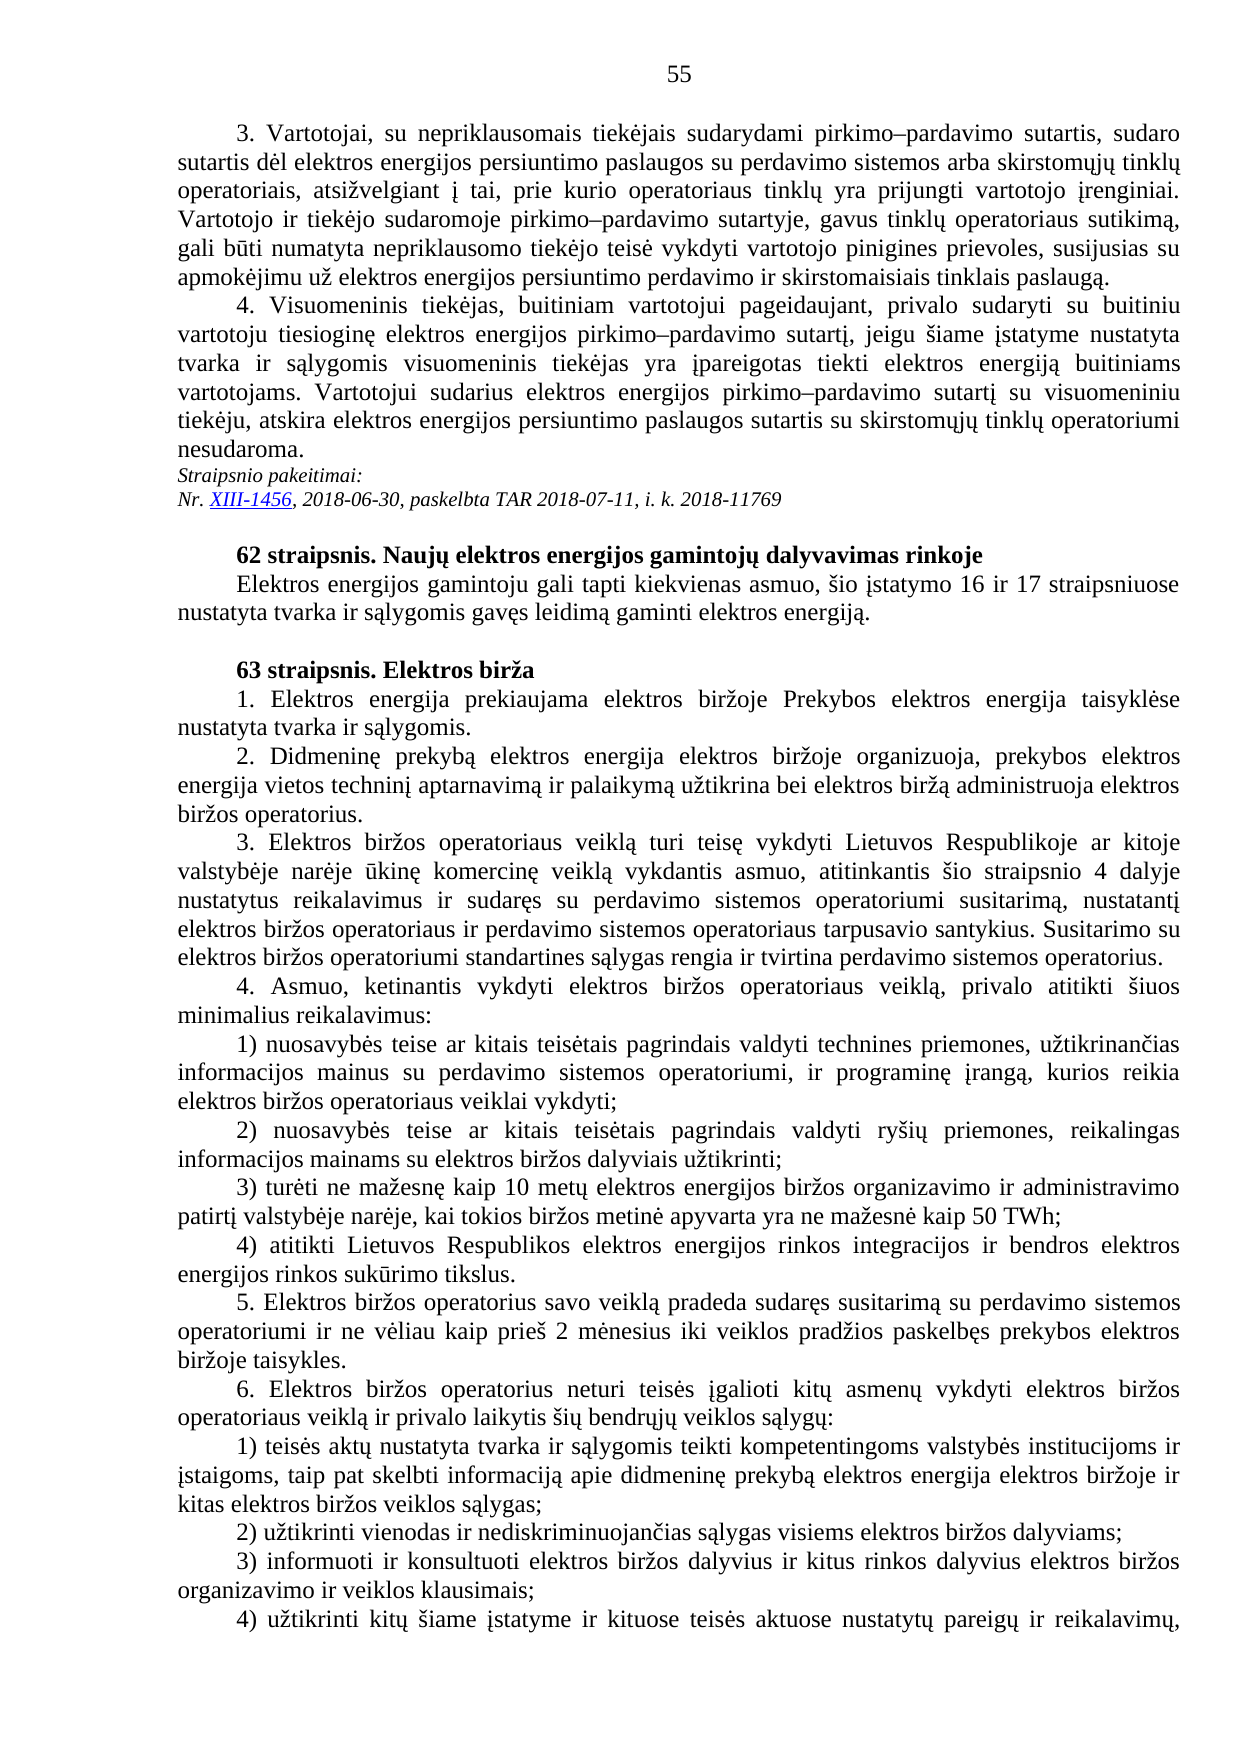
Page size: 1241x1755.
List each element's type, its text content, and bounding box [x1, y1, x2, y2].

text 2) užtikrinti vienodas ir nediskriminuojančias sąlygas visiems elektros biržos dalyviams; [177, 1517, 1181, 1546]
text 3) informuoti ir konsultuoti elektros biržos dalyvius ir kitus rinkos dalyvius elektros biržos organizavimo ir veiklos klausimais; [177, 1546, 1181, 1604]
text 2) nuosavybės teise ar kitais teisėtais pagrindais valdyti ryšių priemones, reikalingas informacijos mainams su elektros biržos dalyviais užtikrinti; [177, 1115, 1181, 1172]
text Straipsnio pakeitimai: [177, 463, 1181, 487]
text 4) atitikti Lietuvos Respublikos elektros energijos rinkos integracijos ir bendros elektros energijos rinkos sukūrimo tikslus. [177, 1230, 1181, 1287]
text 1) teisės aktų nustatyta tvarka ir sąlygomis teikti kompetentingoms valstybės institucijoms ir įstaigoms, taip pat skelbti informaciją apie didmeninę prekybą elektros energija elektros biržoje ir kitas elektros biržos veiklos sąlygas; [177, 1431, 1181, 1517]
text 62 straipsnis. Naujų elektros energijos gamintojų dalyvavimas rinkoje [177, 540, 1181, 569]
text Elektros energijos gamintoju gali tapti kiekvienas asmuo, šio įstatymo 16 ir 17 straipsniuose nustatyta tvarka ir sąlygomis gavęs leidimą gaminti elektros energiją. [177, 569, 1181, 626]
text 3. Elektros biržos operatoriaus veiklą turi teisę vykdyti Lietuvos Respublikoje ar kitoje valstybėje narėje ūkinę komercinę veiklą vykdantis asmuo, atitinkantis šio straipsnio 4 dalyje nustatytus reikalavimus ir sudaręs su perdavimo sistemos operatoriumi susitarimą, nustatantį elektros biržos operatoriaus ir perdavimo sistemos operatoriaus tarpusavio santykius. Susitarimo su elektros biržos operatoriumi standartines sąlygas rengia ir tvirtina perdavimo sistemos operatorius. [177, 827, 1181, 971]
text Nr. XIII-1456, 2018-06-30, paskelbta TAR 2018-07-11, i. k. 2018-11769 [177, 487, 1181, 511]
text 63 straipsnis. Elektros birža [177, 655, 1181, 684]
text 4) užtikrinti kitų šiame įstatyme ir kituose teisės aktuose nustatytų pareigų ir reikalavimų, [177, 1604, 1181, 1632]
text 6. Elektros biržos operatorius neturi teisės įgalioti kitų asmenų vykdyti elektros biržos operatoriaus veiklą ir privalo laikytis šių bendrųjų veiklos sąlygų: [177, 1374, 1181, 1431]
text 2. Didmeninę prekybą elektros energija elektros biržoje organizuoja, prekybos elektros energija vietos techninį aptarnavimą ir palaikymą užtikrina bei elektros biržą administruoja elektros biržos operatorius. [177, 741, 1181, 827]
text 1) nuosavybės teise ar kitais teisėtais pagrindais valdyti technines priemones, užtikrinančias informacijos mainus su perdavimo sistemos operatoriumi, ir programinę įrangą, kurios reikia elektros biržos operatoriaus veiklai vykdyti; [177, 1029, 1181, 1115]
text 3. Vartotojai, su nepriklausomais tiekėjais sudarydami pirkimo–pardavimo sutartis, sudaro sutartis dėl elektros energijos persiuntimo paslaugos su perdavimo sistemos arba skirstomųjų tinklų operatoriais, atsižvelgiant į tai, prie kurio operatoriaus tinklų yra prijungti vartotojo įrenginiai. Vartotojo ir tiekėjo sudaromoje pirkimo–pardavimo sutartyje, gavus tinklų operatoriaus sutikimą, gali būti numatyta nepriklausomo tiekėjo teisė vykdyti vartotojo pinigines prievoles, susijusias su apmokėjimu už elektros energijos persiuntimo perdavimo ir skirstomaisiais tinklais paslaugą. [177, 118, 1181, 291]
text 5. Elektros biržos operatorius savo veiklą pradeda sudaręs susitarimą su perdavimo sistemos operatoriumi ir ne vėliau kaip prieš 2 mėnesius iki veiklos pradžios paskelbęs prekybos elektros biržoje taisykles. [177, 1287, 1181, 1374]
text 1. Elektros energija prekiaujama elektros biržoje Prekybos elektros energija taisyklėse nustatyta tvarka ir sąlygomis. [177, 684, 1181, 741]
text 4. Asmuo, ketinantis vykdyti elektros biržos operatoriaus veiklą, privalo atitikti šiuos minimalius reikalavimus: [177, 971, 1181, 1029]
text 4. Visuomeninis tiekėjas, buitiniam vartotojui pageidaujant, privalo sudaryti su buitiniu vartotoju tiesioginę elektros energijos pirkimo–pardavimo sutartį, jeigu šiame įstatyme nustatyta tvarka ir sąlygomis visuomeninis tiekėjas yra įpareigotas tiekti elektros energiją buitiniams vartotojams. Vartotojui sudarius elektros energijos pirkimo–pardavimo sutartį su visuomeniniu tiekėju, atskira elektros energijos persiuntimo paslaugos sutartis su skirstomųjų tinklų operatoriumi nesudaroma. [177, 291, 1181, 463]
text 3) turėti ne mažesnę kaip 10 metų elektros energijos biržos organizavimo ir administravimo patirtį valstybėje narėje, kai tokios biržos metinė apyvarta yra ne mažesnė kaip 50 TWh; [177, 1172, 1181, 1230]
